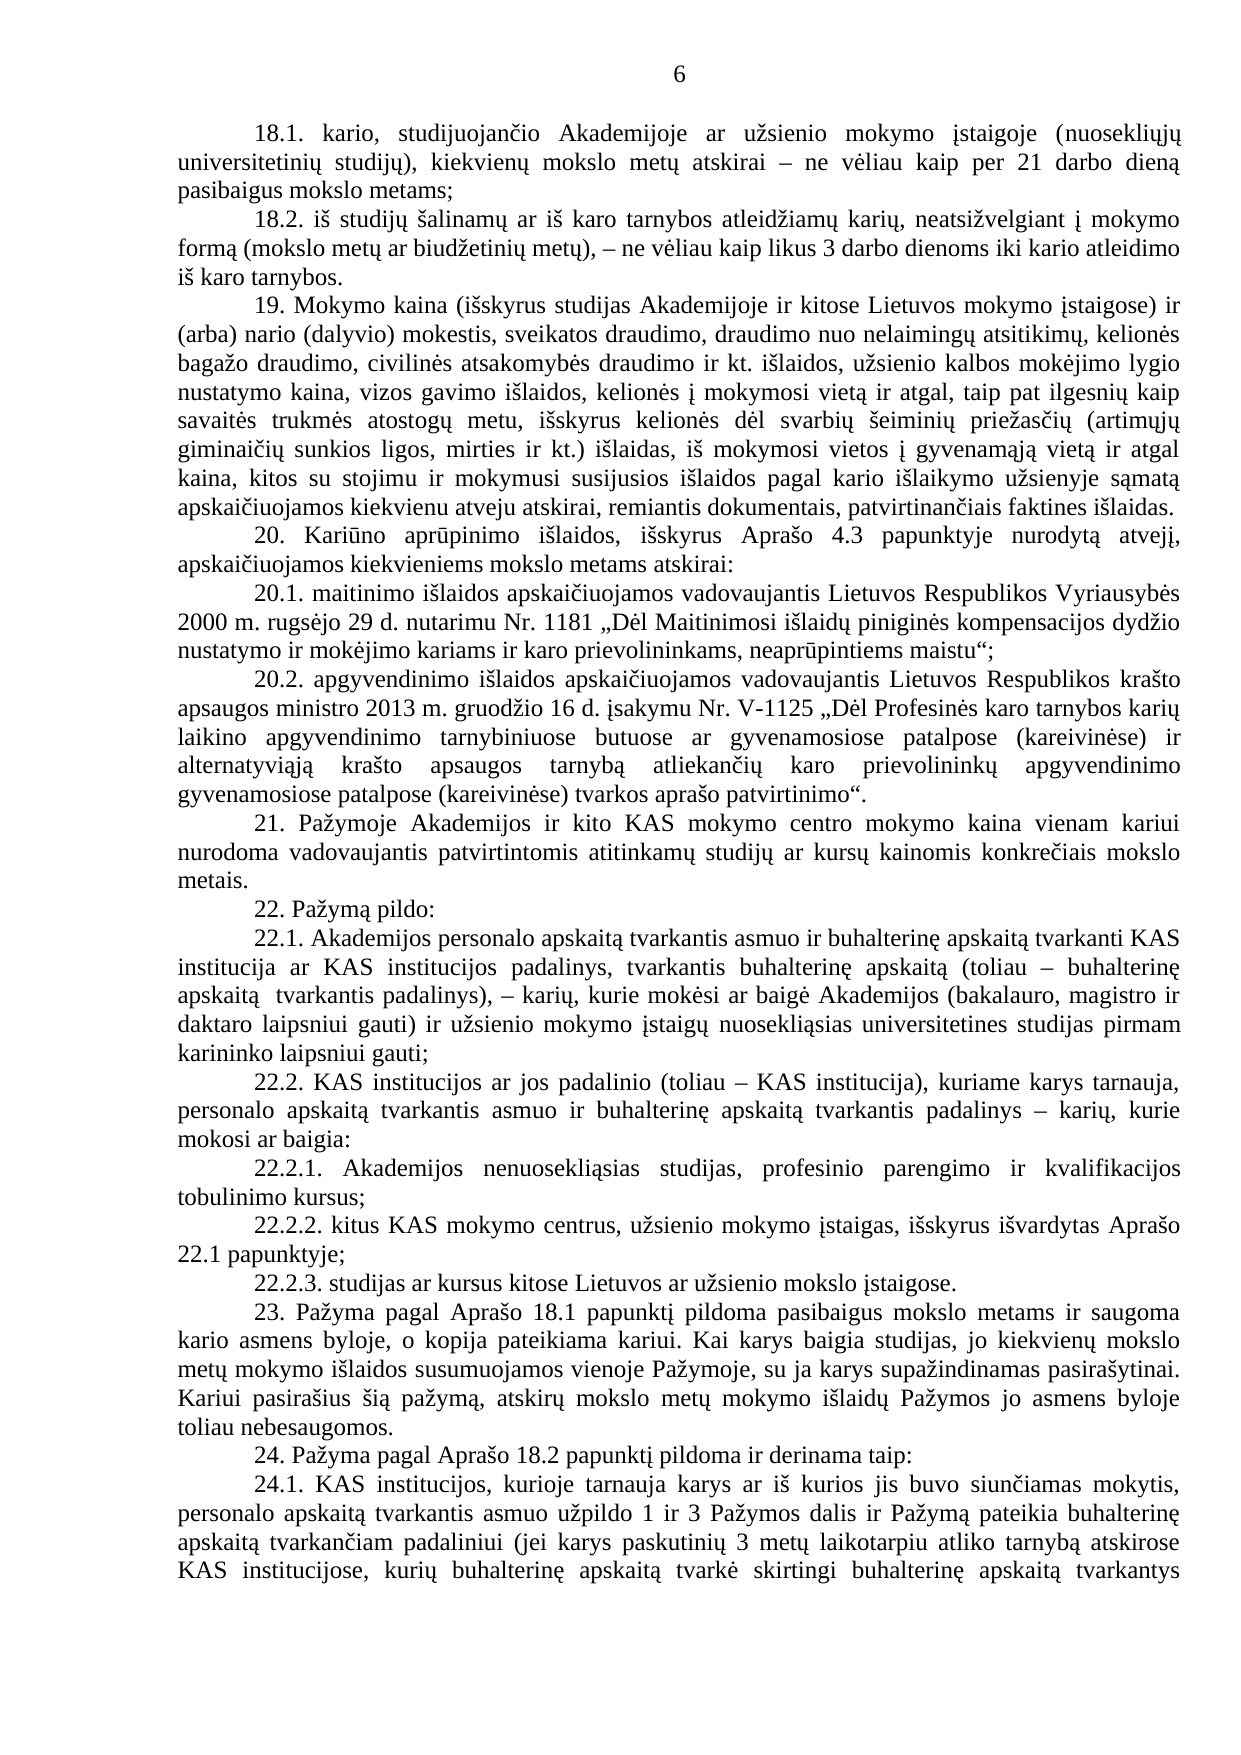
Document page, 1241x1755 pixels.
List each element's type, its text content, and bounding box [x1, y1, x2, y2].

text 22.2.3. studijas ar kursus kitose Lietuvos ar užsienio mokslo įstaigose. [177, 1268, 1181, 1297]
text 22.2. KAS institucijos ar jos padalinio (toliau – KAS institucija), kuriame karys tarnauja, personalo apskaitą tvarkantis asmuo ir buhalterinę apskaitą tvarkantis padalinys – karių, kurie mokosi ar baigia: [177, 1067, 1181, 1153]
text 22. Pažymą pildo: [177, 894, 1181, 923]
text 19. Mokymo kaina (išskyrus studijas Akademijoje ir kitose Lietuvos mokymo įstaigose) ir (arba) nario (dalyvio) mokestis, sveikatos draudimo, draudimo nuo nelaimingų atsitikimų, kelionės bagažo draudimo, civilinės atsakomybės draudimo ir kt. išlaidos, užsienio kalbos mokėjimo lygio nustatymo kaina, vizos gavimo išlaidos, kelionės į mokymosi vietą ir atgal, taip pat ilgesnių kaip savaitės trukmės atostogų metu, išskyrus kelionės dėl svarbių šeiminių priežasčių (artimųjų giminaičių sunkios ligos, mirties ir kt.) išlaidas, iš mokymosi vietos į gyvenamąją vietą ir atgal kaina, kitos su stojimu ir mokymusi susijusios išlaidos pagal kario išlaikymo užsienyje sąmatą apskaičiuojamos kiekvienu atveju atskirai, remiantis dokumentais, patvirtinančiais faktines išlaidas. [177, 291, 1181, 521]
text 20.1. maitinimo išlaidos apskaičiuojamos vadovaujantis Lietuvos Respublikos Vyriausybės 2000 m. rugsėjo 29 d. nutarimu Nr. 1181 „Dėl Maitinimosi išlaidų piniginės kompensacijos dydžio nustatymo ir mokėjimo kariams ir karo prievolininkams, neaprūpintiems maistu“; [177, 578, 1181, 664]
text 20.2. apgyvendinimo išlaidos apskaičiuojamos vadovaujantis Lietuvos Respublikos krašto apsaugos ministro 2013 m. gruodžio 16 d. įsakymu Nr. V-1125 „Dėl Profesinės karo tarnybos karių laikino apgyvendinimo tarnybiniuose butuose ar gyvenamosiose patalpose (kareivinėse) ir alternatyviąją krašto apsaugos tarnybą atliekančių karo prievolininkų apgyvendinimo gyvenamosiose patalpose (kareivinėse) tvarkos aprašo patvirtinimo“. [177, 664, 1181, 808]
text 18.2. iš studijų šalinamų ar iš karo tarnybos atleidžiamų karių, neatsižvelgiant į mokymo formą (mokslo metų ar biudžetinių metų), – ne vėliau kaip likus 3 darbo dienoms iki kario atleidimo iš karo tarnybos. [177, 204, 1181, 291]
text 22.1. Akademijos personalo apskaitą tvarkantis asmuo ir buhalterinę apskaitą tvarkanti KAS institucija ar KAS institucijos padalinys, tvarkantis buhalterinę apskaitą (toliau – buhalterinę apskaitą tvarkantis padalinys), – karių, kurie mokėsi ar baigė Akademijos (bakalauro, magistro ir daktaro laipsniui gauti) ir užsienio mokymo įstaigų nuosekliąsias universitetines studijas pirmam karininko laipsniui gauti; [177, 923, 1181, 1067]
text 18.1. kario, studijuojančio Akademijoje ar užsienio mokymo įstaigoje (nuosekliųjų universitetinių studijų), kiekvienų mokslo metų atskirai – ne vėliau kaip per 21 darbo dieną pasibaigus mokslo metams; [177, 118, 1181, 204]
text 24.1. KAS institucijos, kurioje tarnauja karys ar iš kurios jis buvo siunčiamas mokytis, personalo apskaitą tvarkantis asmuo užpildo 1 ir 3 Pažymos dalis ir Pažymą pateikia buhalterinę apskaitą tvarkančiam padaliniui (jei karys paskutinių 3 metų laikotarpiu atliko tarnybą atskirose KAS institucijose, kurių buhalterinę apskaitą tvarkė skirtingi buhalterinę apskaitą tvarkantys [177, 1469, 1181, 1584]
text 20. Kariūno aprūpinimo išlaidos, išskyrus Aprašo 4.3 papunktyje nurodytą atvejį, apskaičiuojamos kiekvieniems mokslo metams atskirai: [177, 521, 1181, 578]
text 23. Pažyma pagal Aprašo 18.1 papunktį pildoma pasibaigus mokslo metams ir saugoma kario asmens byloje, o kopija pateikiama kariui. Kai karys baigia studijas, jo kiekvienų mokslo metų mokymo išlaidos susumuojamos vienoje Pažymoje, su ja karys supažindinamas pasirašytinai. Kariui pasirašius šią pažymą, atskirų mokslo metų mokymo išlaidų Pažymos jo asmens byloje toliau nebesaugomos. [177, 1297, 1181, 1441]
text 22.2.1. Akademijos nenuosekliąsias studijas, profesinio parengimo ir kvalifikacijos tobulinimo kursus; [177, 1153, 1181, 1211]
text 24. Pažyma pagal Aprašo 18.2 papunktį pildoma ir derinama taip: [177, 1441, 1181, 1469]
text 22.2.2. kitus KAS mokymo centrus, užsienio mokymo įstaigas, išskyrus išvardytas Aprašo 22.1 papunktyje; [177, 1211, 1181, 1268]
text 21. Pažymoje Akademijos ir kito KAS mokymo centro mokymo kaina vienam kariui nurodoma vadovaujantis patvirtintomis atitinkamų studijų ar kursų kainomis konkrečiais mokslo metais. [177, 808, 1181, 894]
